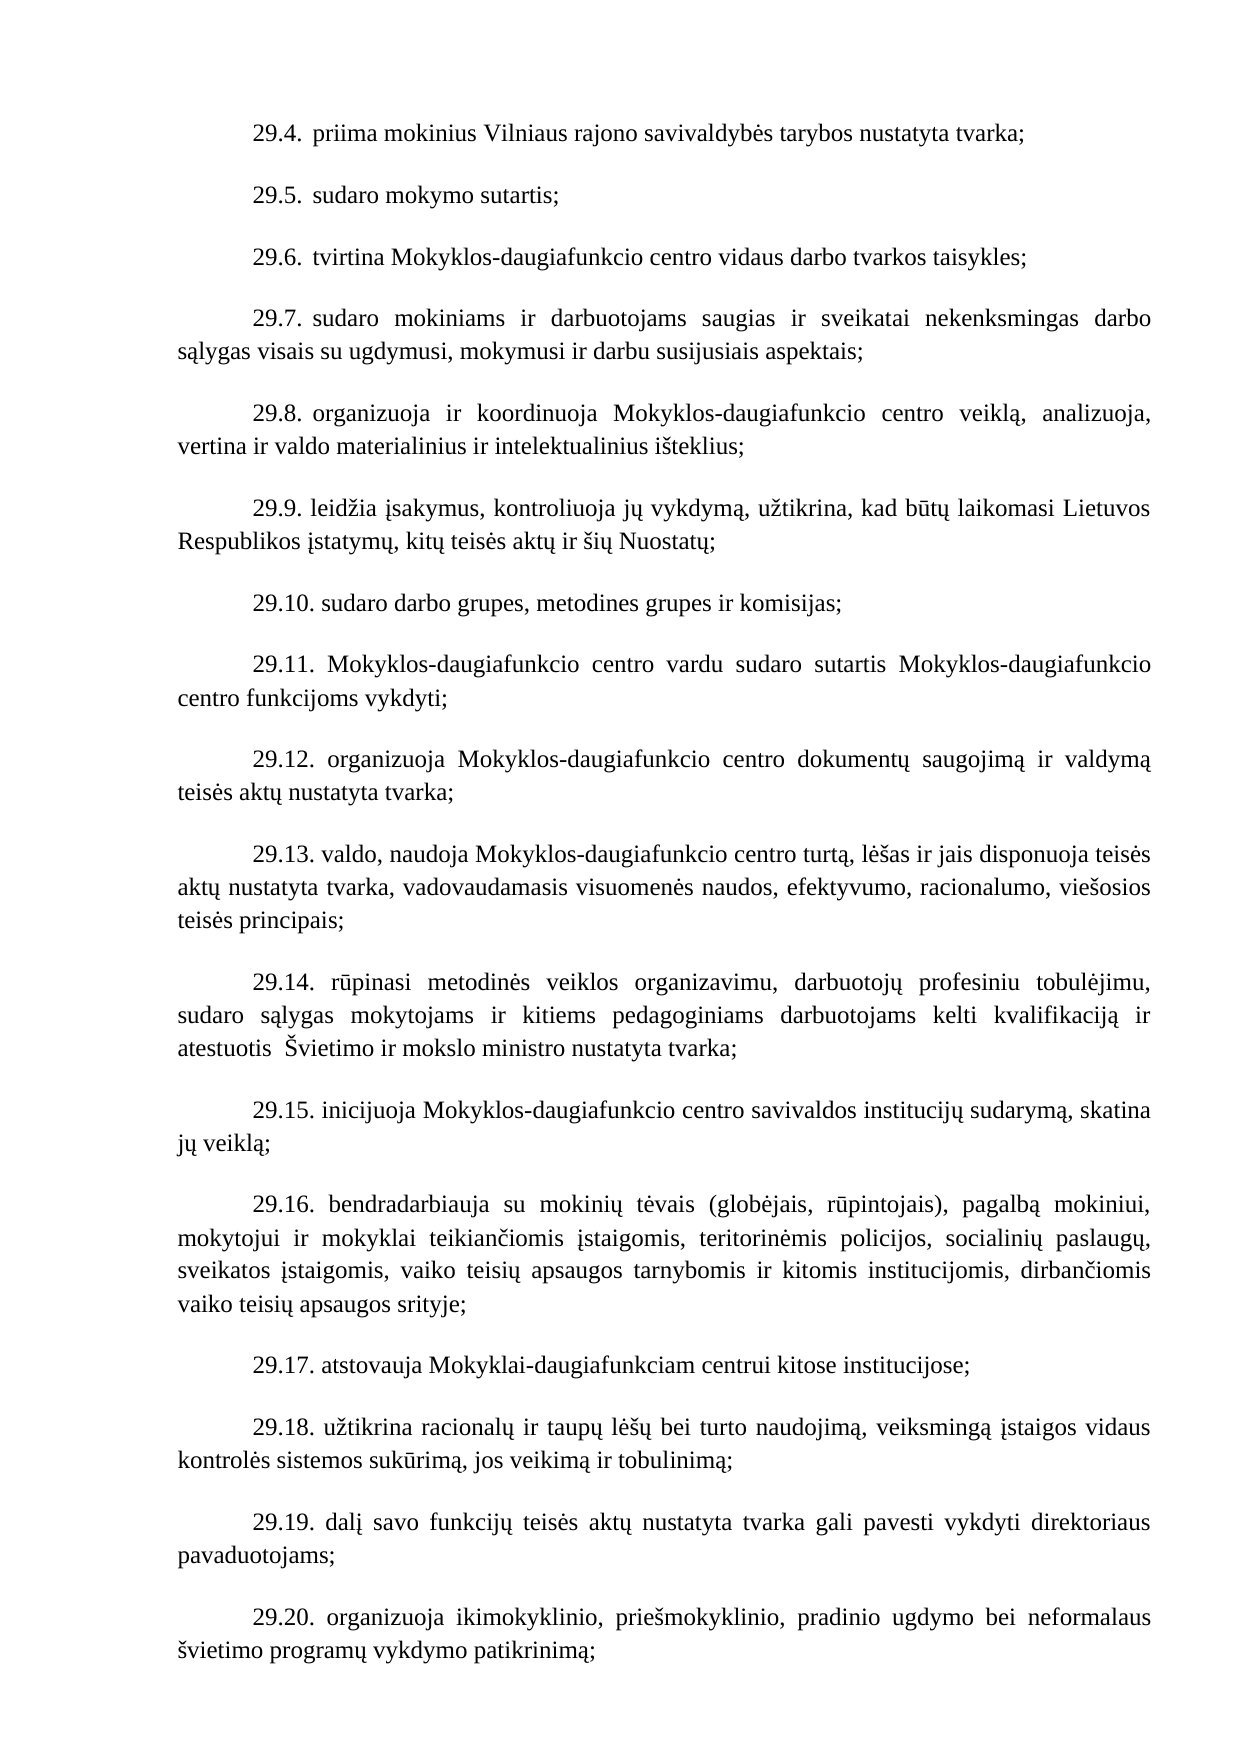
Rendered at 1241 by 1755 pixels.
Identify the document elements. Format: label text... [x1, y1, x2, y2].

text 29.4. priima mokinius Vilniaus rajono savivaldybės tarybos nustatyta tvarka; [177, 118, 1152, 147]
text 29.16. bendradarbiauja su mokinių tėvais (globėjais, rūpintojais), pagalbą mokiniui, mokytojui ir mokyklai teikiančiomis įstaigomis, teritorinėmis policijos, socialinių paslaugų, sveikatos įstaigomis, vaiko teisių apsaugos tarnybomis ir kitomis institucijomis, dirbančiomis vaiko teisių apsaugos srityje; [177, 1189, 1152, 1317]
text 29.9. leidžia įsakymus, kontroliuoja jų vykdymą, užtikrina, kad būtų laikomasi Lietuvos Respublikos įstatymų, kitų teisės aktų ir šių Nuostatų; [177, 493, 1152, 555]
text 29.12. organizuoja Mokyklos-daugiafunkcio centro dokumentų saugojimą ir valdymą teisės aktų nustatyta tvarka; [177, 744, 1152, 806]
text 29.17. atstovauja Mokyklai-daugiafunkciam centrui kitose institucijose; [177, 1350, 1152, 1379]
text 29.15. inicijuoja Mokyklos-daugiafunkcio centro savivaldos institucijų sudarymą, skatina jų veiklą; [177, 1095, 1152, 1157]
text 29.20. organizuoja ikimokyklinio, priešmokyklinio, pradinio ugdymo bei neformalaus švietimo programų vykdymo patikrinimą; [177, 1602, 1152, 1663]
text 29.19. dalį savo funkcijų teisės aktų nustatyta tvarka gali pavesti vykdyti direktoriaus pavaduotojams; [177, 1507, 1152, 1569]
text 29.13. valdo, naudoja Mokyklos-daugiafunkcio centro turtą, lėšas ir jais disponuoja teisės aktų nustatyta tvarka, vadovaudamasis visuomenės naudos, efektyvumo, racionalumo, viešosios teisės principais; [177, 839, 1152, 934]
text 29.6. tvirtina Mokyklos-daugiafunkcio centro vidaus darbo tvarkos taisykles; [177, 242, 1152, 270]
text 29.11. Mokyklos-daugiafunkcio centro vardu sudaro sutartis Mokyklos-daugiafunkcio centro funkcijoms vykdyti; [177, 649, 1152, 711]
text 29.10. sudaro darbo grupes, metodines grupes ir komisijas; [177, 588, 1152, 617]
text 29.5. sudaro mokymo sutartis; [177, 180, 1152, 209]
text 29.7. sudaro mokiniams ir darbuotojams saugias ir sveikatai nekenksmingas darbo sąlygas visais su ugdymusi, mokymusi ir darbu susijusiais aspektais; [177, 303, 1152, 365]
text 29.18. užtikrina racionalų ir taupų lėšų bei turto naudojimą, veiksmingą įstaigos vidaus kontrolės sistemos sukūrimą, jos veikimą ir tobulinimą; [177, 1412, 1152, 1474]
text 29.8. organizuoja ir koordinuoja Mokyklos-daugiafunkcio centro veiklą, analizuoja, vertina ir valdo materialinius ir intelektualinius išteklius; [177, 398, 1152, 460]
text 29.14. rūpinasi metodinės veiklos organizavimu, darbuotojų profesiniu tobulėjimu, sudaro sąlygas mokytojams ir kitiems pedagoginiams darbuotojams kelti kvalifikaciją ir atestuotis Švietimo ir mokslo ministro nustatyta tvarka; [177, 967, 1152, 1062]
